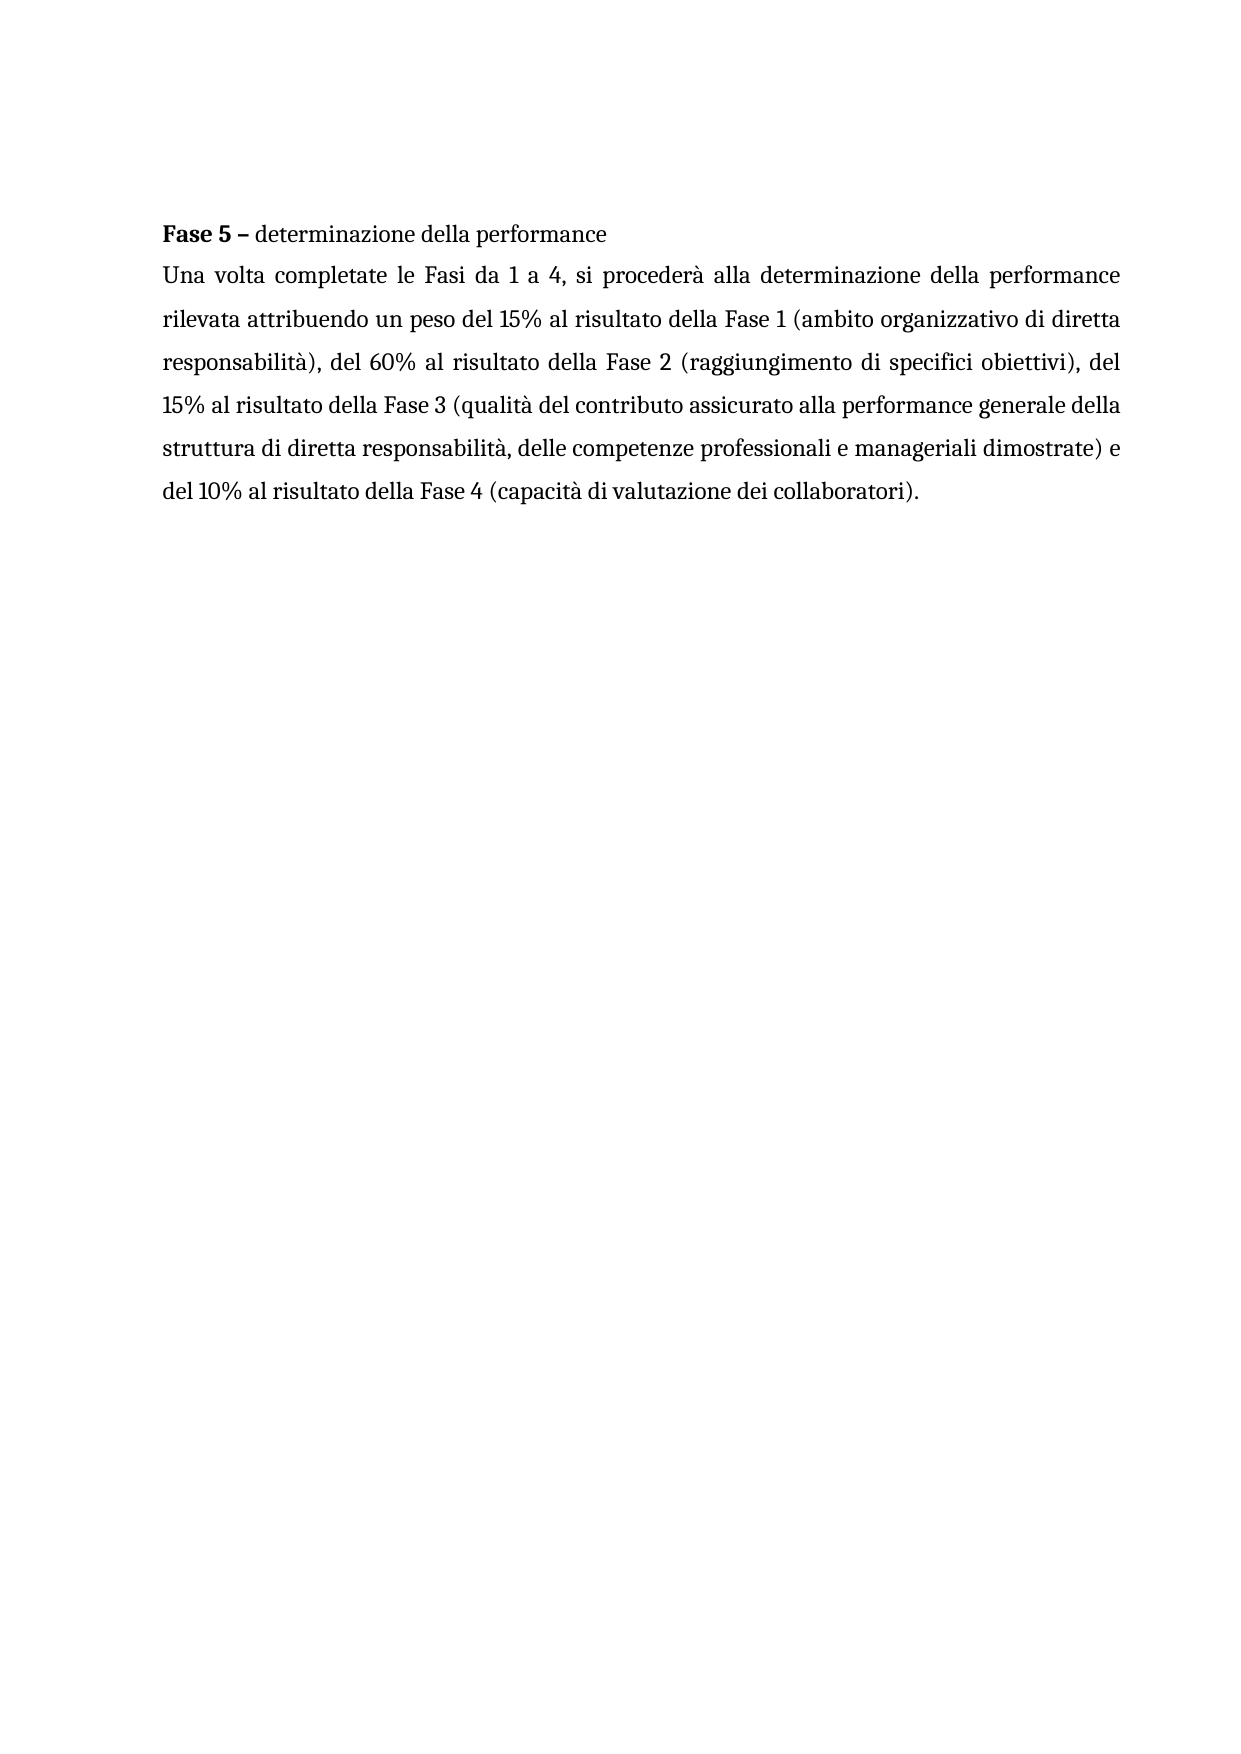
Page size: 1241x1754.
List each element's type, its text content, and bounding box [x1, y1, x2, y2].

text Una volta completate le Fasi da 1 a 4, si procederà alla determinazione della performance rilevata attribuendo un peso del 15% al risultato della Fase 1 (ambito organizzativo di diretta responsabilità), del 60% al risultato della Fase 2 (raggiungimento di specifici obiettivi), del 15% al risultato della Fase 3 (qualità del contributo assicurato alla performance generale della struttura di diretta responsabilità, delle competenze professionali e manageriali dimostrate) e del 10% al risultato della Fase 4 (capacità di valutazione dei collaboratori). [162, 261, 1122, 506]
text Fase 5 – determinazione della performance [162, 218, 1122, 249]
